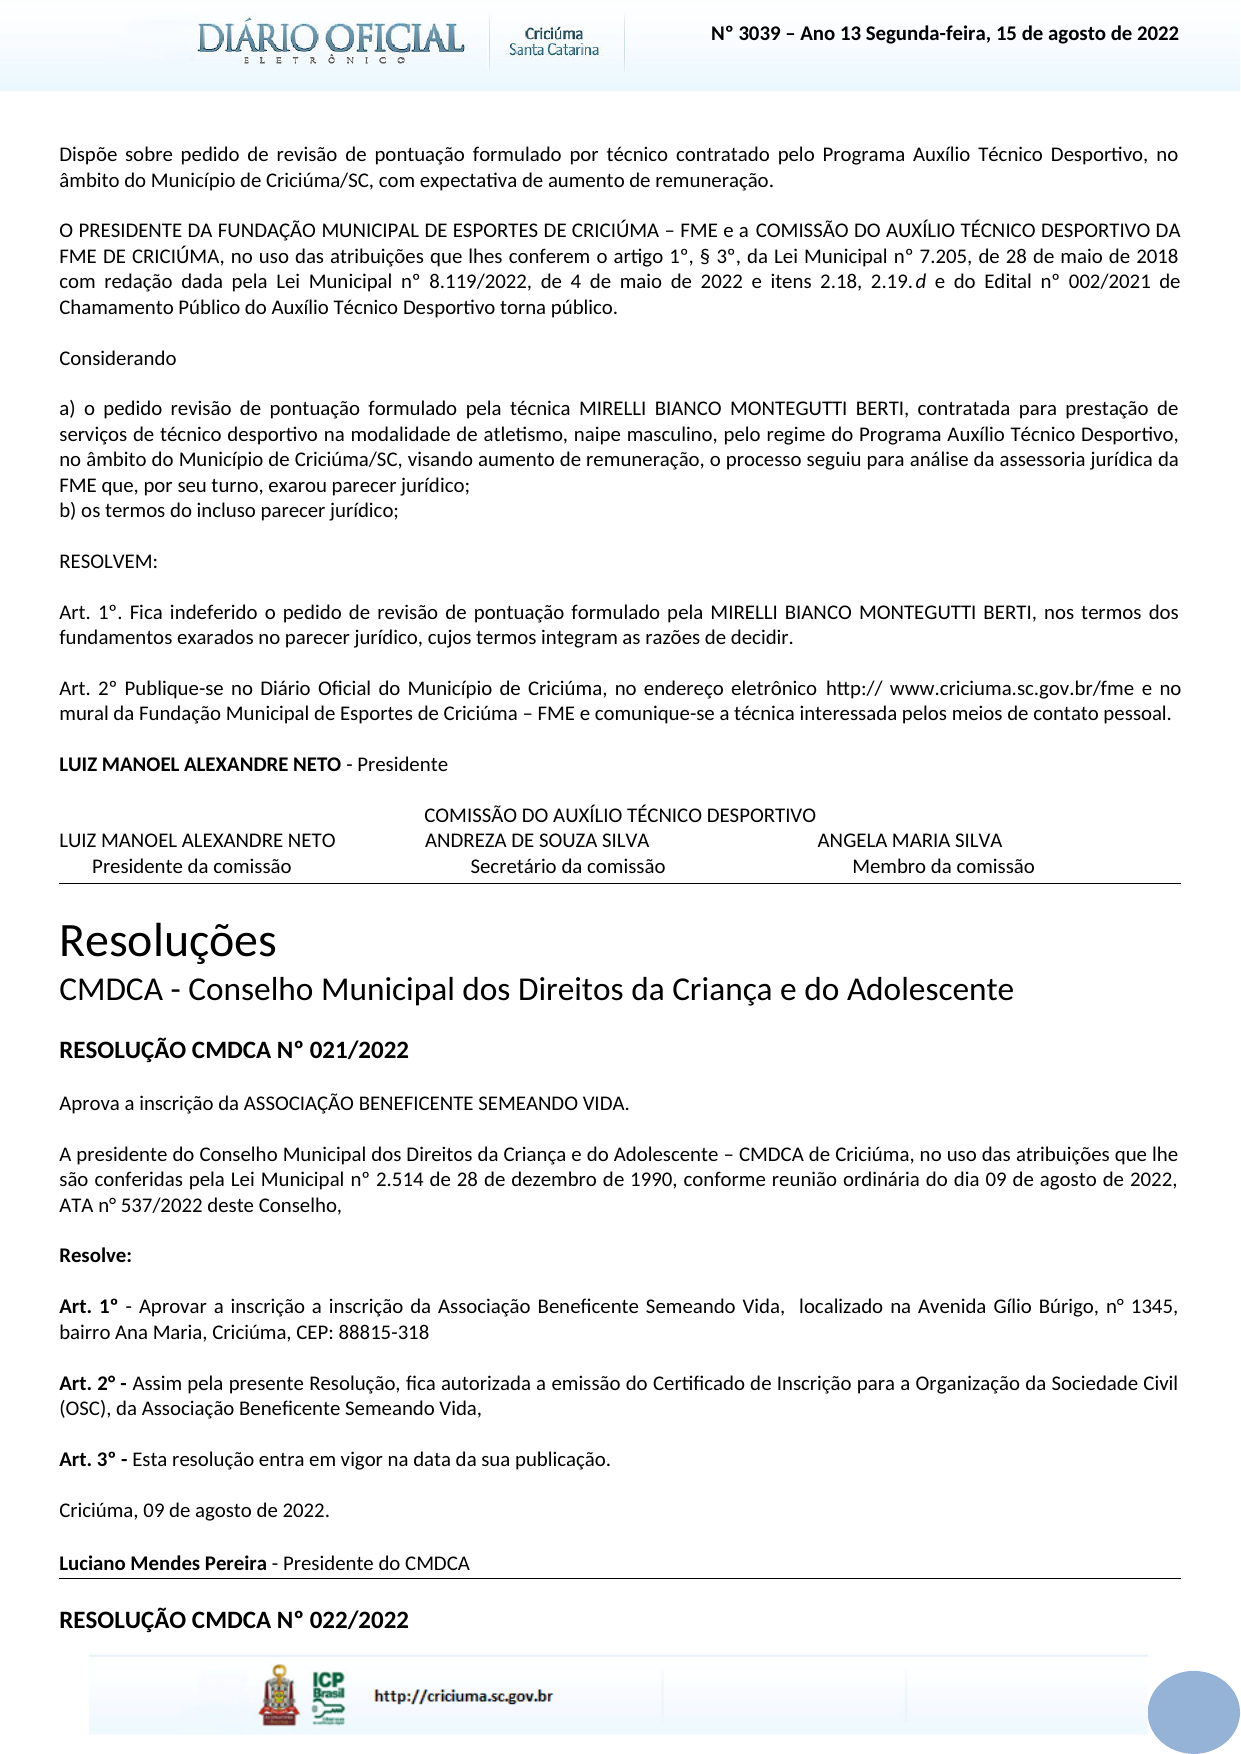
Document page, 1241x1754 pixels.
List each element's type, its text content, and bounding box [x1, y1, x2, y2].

text Resolve: [59, 1243, 1181, 1268]
text Criciúma, 09 de agosto de 2022. [59, 1497, 1181, 1522]
text LUIZ MANOEL ALEXANDRE NETO - Presidente [59, 751, 1181, 777]
text COMISSÃO DO AUXÍLIO TÉCNICO DESPORTIVO [59, 802, 1181, 828]
text Presidente da comissão Secretário da comissão Membro da comissão [59, 853, 1181, 878]
text A presidente do Conselho Municipal dos Direitos da Criança e do Adolescente – CMDCA de Criciúma, no uso das atribuições que lhe são conferidas pela Lei Municipal nº 2.514 de 28 de dezembro de 1990, conforme reunião ordinária do dia 09 de agosto de 2022, ATA n° 537/2022 deste Conselho, [59, 1141, 1181, 1217]
text Art. 2º Publique-se no Diário Oficial do Município de Criciúma, no endereço eletrônico http:// www.criciuma.sc.gov.br/fme e no mural da Fundação Municipal de Esportes de Criciúma – FME e comunique-se a técnica interessada pelos meios de contato pessoal. [59, 675, 1181, 726]
text Dispõe sobre pedido de revisão de pontuação formulado por técnico contratado pelo Programa Auxílio Técnico Desportivo, no âmbito do Município de Criciúma/SC, com expectativa de aumento de remuneração. [59, 141, 1181, 192]
text Art. 2° - Assim pela presente Resolução, fica autorizada a emissão do Certificado de Inscrição para a Organização da Sociedade Civil (OSC), da Associação Beneficente Semeando Vida, [59, 1370, 1181, 1421]
text RESOLVEM: [59, 548, 1181, 573]
text RESOLUÇÃO CMDCA Nº 022/2022 [59, 1604, 1181, 1635]
text b) os termos do incluso parecer jurídico; [59, 497, 1181, 523]
text LUIZ MANOEL ALEXANDRE NETO ANDREZA DE SOUZA SILVA ANGELA MARIA SILVA [59, 828, 1181, 853]
text Art. 3º - Esta resolução entra em vigor na data da sua publicação. [59, 1446, 1181, 1471]
text Art. 1º. Fica indeferido o pedido de revisão de pontuação formulado pela MIRELLI BIANCO MONTEGUTTI BERTI, nos termos dos fundamentos exarados no parecer jurídico, cujos termos integram as razões de decidir. [59, 599, 1181, 650]
text O PRESIDENTE DA FUNDAÇÃO MUNICIPAL DE ESPORTES DE CRICIÚMA – FME e a Comissão do Auxílio Técnico Desportivo DA FME DE CRICIÚMA, no uso das atribuições que lhes conferem o artigo 1º, § 3º, da Lei Municipal nº 7.205, de 28 de maio de 2018 com redação dada pela Lei Municipal nº 8.119/2022, de 4 de maio de 2022 e itens 2.18, 2.19.d e do Edital nº 002/2021 de Chamamento Público do Auxílio Técnico Desportivo torna público. [59, 218, 1181, 319]
text Aprova a inscrição da ASSOCIAÇÃO BENEFICENTE SEMEANDO VIDA. [59, 1090, 1181, 1116]
text RESOLUÇÃO CMDCA Nº 021/2022 [59, 1034, 1181, 1065]
text a) o pedido revisão de pontuação formulado pela técnica MIRELLI BIANCO MONTEGUTTI BERTI, contratada para prestação de serviços de técnico desportivo na modalidade de atletismo, naipe masculino, pelo regime do Programa Auxílio Técnico Desportivo, no âmbito do Município de Criciúma/SC, visando aumento de remuneração, o processo seguiu para análise da assessoria jurídica da FME que, por seu turno, exarou parecer jurídico; [59, 396, 1181, 497]
text Art. 1º - Aprovar a inscrição a inscrição da Associação Beneficente Semeando Vida, localizado na Avenida Gílio Búrigo, n° 1345, bairro Ana Maria, Criciúma, CEP: 88815-318 [59, 1293, 1181, 1344]
text Luciano Mendes Pereira - Presidente do CMDCA [59, 1550, 1181, 1578]
text Resoluções [59, 909, 1181, 968]
text Considerando [59, 345, 1181, 370]
text CMDCA - Conselho Municipal dos Direitos da Criança e do Adolescente [59, 968, 1181, 1009]
